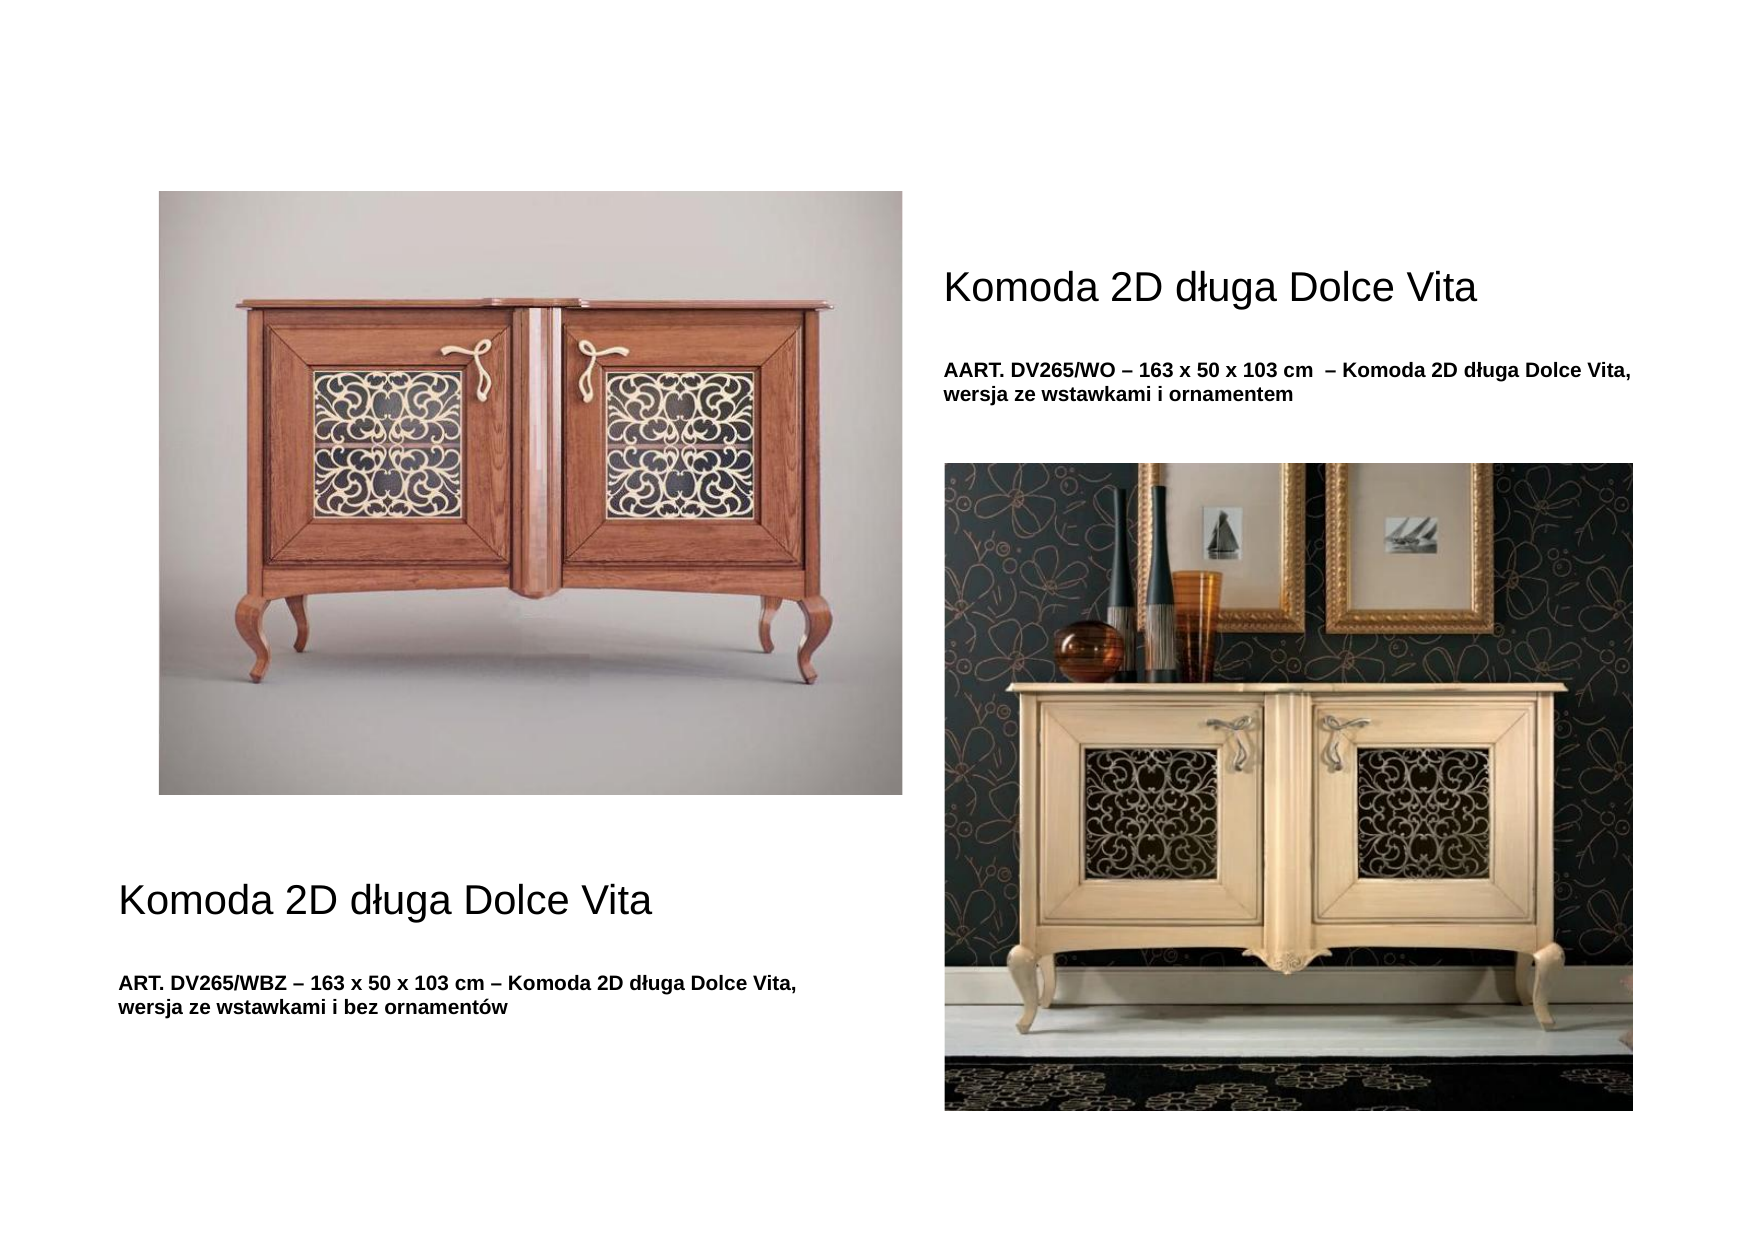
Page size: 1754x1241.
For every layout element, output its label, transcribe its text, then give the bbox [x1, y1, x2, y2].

picture [158, 191, 903, 795]
table_header Komoda 2D długa Dolce Vita ART. DV265/WBZ – 163 x 50 x 103 cm – Komoda 2D długa Dolce Vita, wersja ze wstawkami i bez ornamentów [118, 118, 943, 1019]
picture [944, 463, 1633, 1111]
table_header Komoda 2D długa Dolce Vita AART. DV265/WO – 163 x 50 x 103 cm – Komoda 2D długa Dolce Vita, wersja ze wstawkami i ornamentem [943, 118, 1636, 463]
